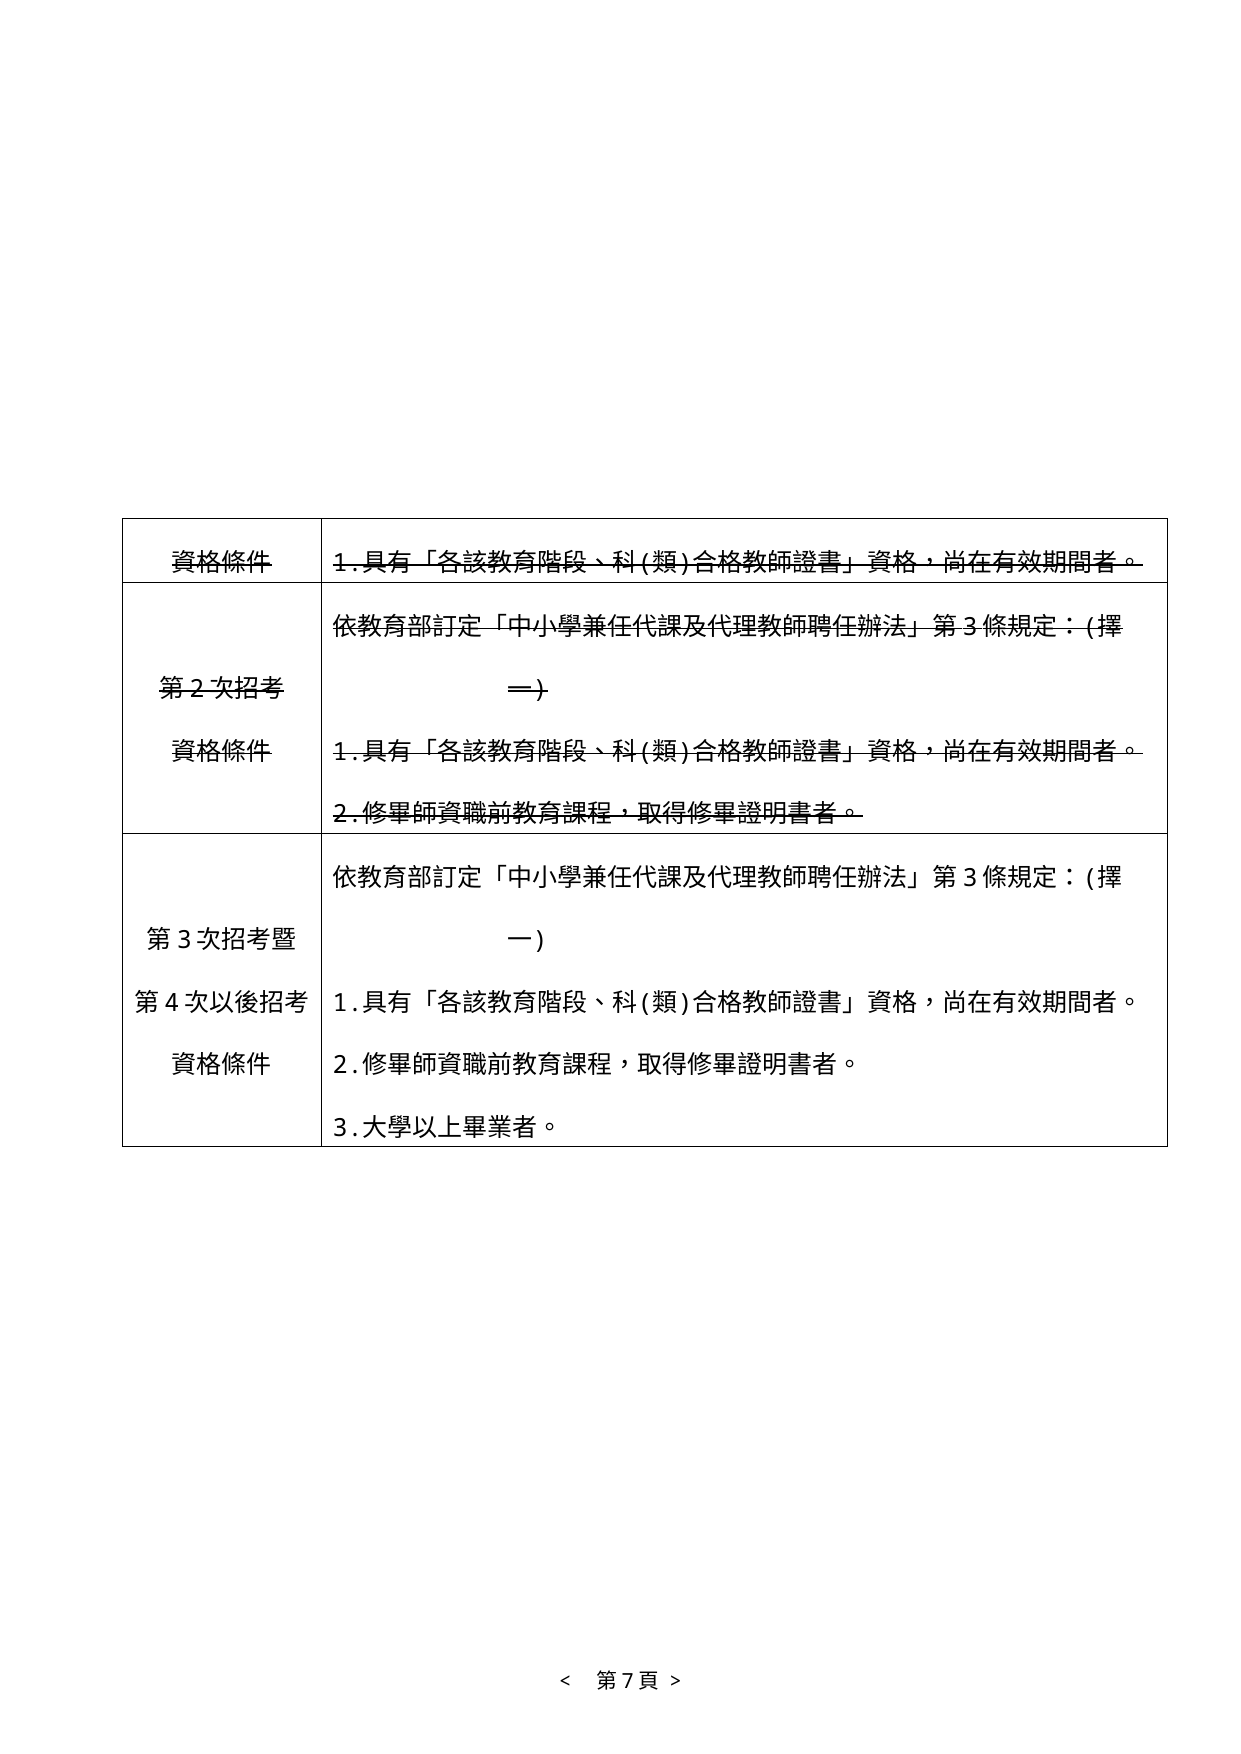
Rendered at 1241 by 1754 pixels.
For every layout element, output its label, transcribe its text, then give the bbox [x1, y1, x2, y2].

table_header 資格條件 [123, 519, 321, 582]
table_cell 第3次招考暨 第4次以後招考 資格條件 [123, 834, 321, 1146]
table_cell 第2次招考 資格條件 [123, 583, 321, 833]
table_header 1.具有「各該教育階段、科(類)合格教師證書」資格，尚在有效期間者。 [322, 519, 1167, 582]
table_cell 依教育部訂定「中小學兼任代課及代理教師聘任辦法」第3條規定：(擇一) 1.具有「各該教育階段、科(類)合格教師證書」資格，尚在有效期間者。 2.修畢師資職前教育課程，取得修畢證明書者。 3.大學以上畢業者。 [322, 834, 1167, 1146]
table_cell 依教育部訂定「中小學兼任代課及代理教師聘任辦法」第3條規定：(擇一) 1.具有「各該教育階段、科(類)合格教師證書」資格，尚在有效期間者。 2.修畢師資職前教育課程，取得修畢證明書者。 [322, 583, 1167, 833]
